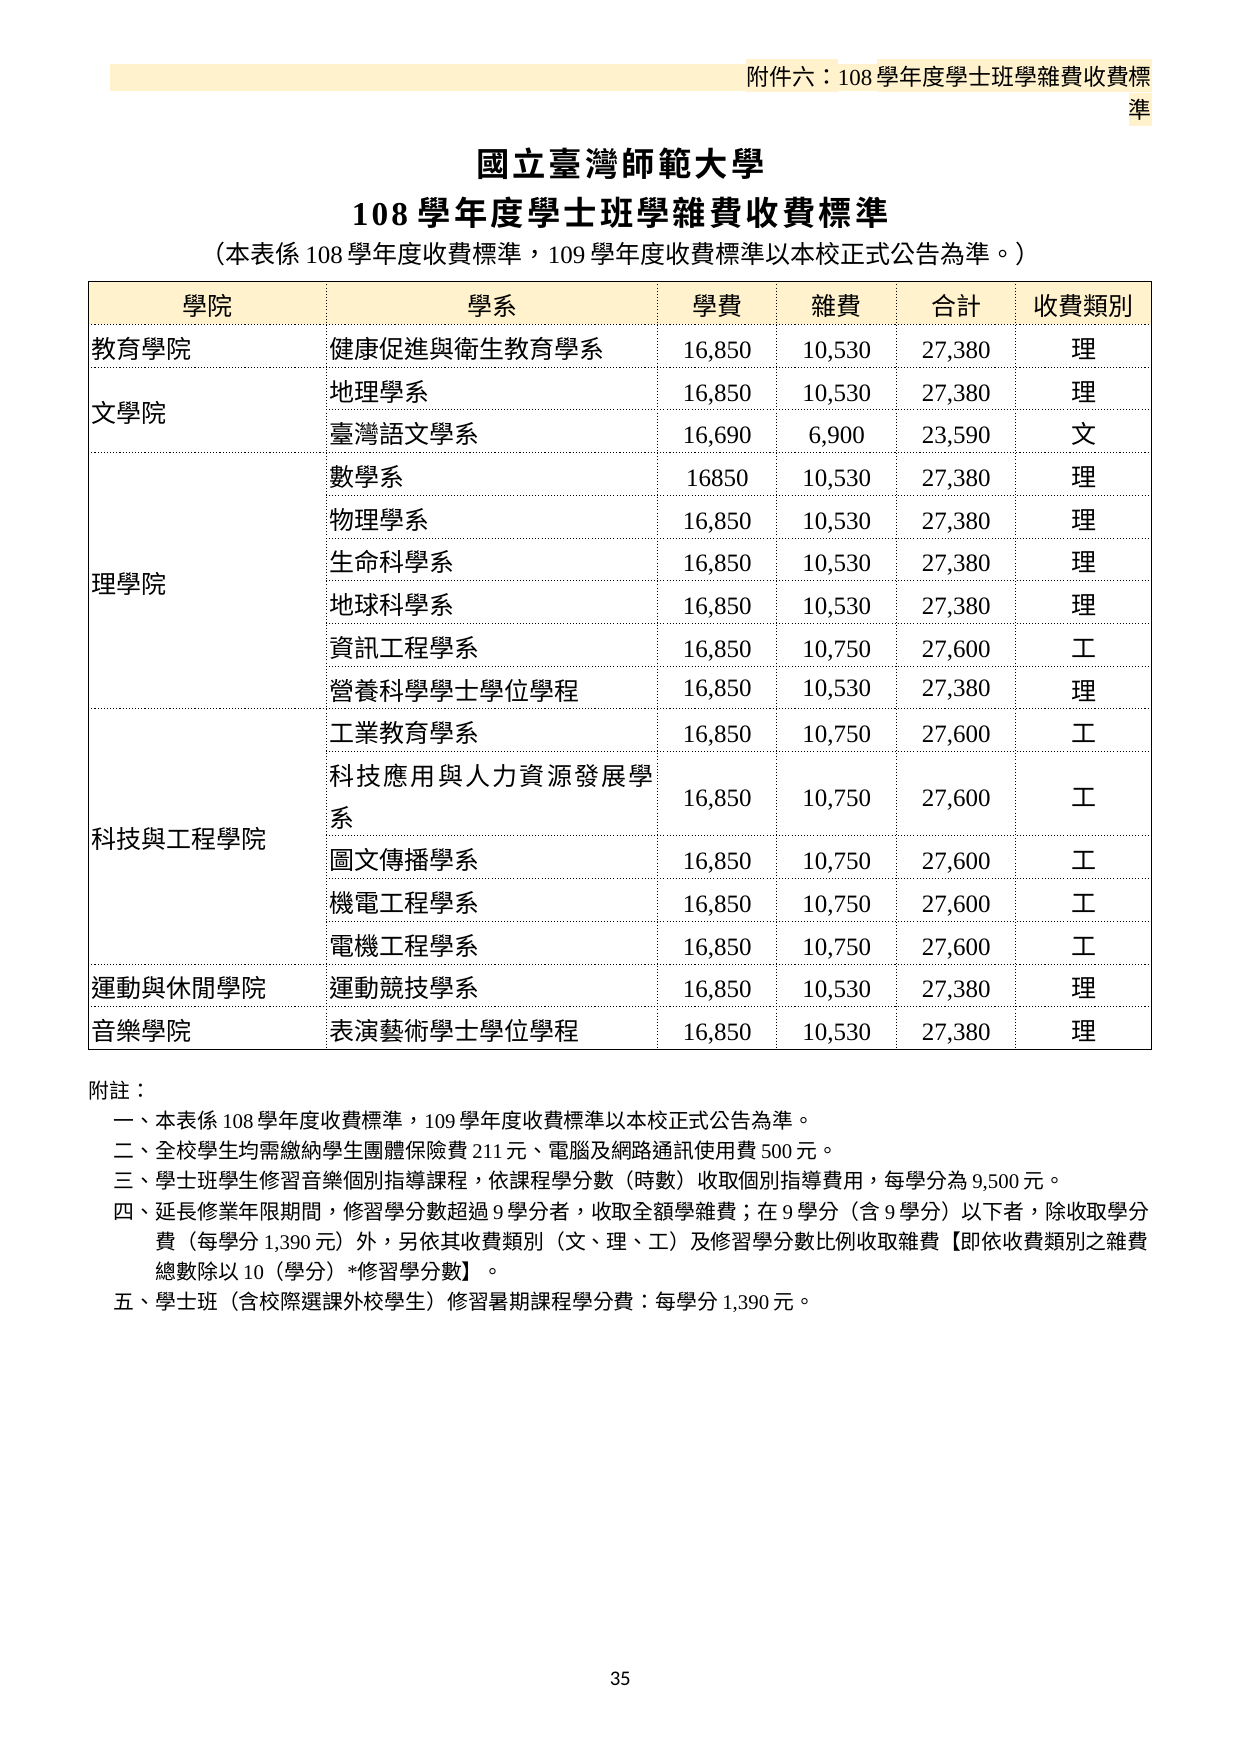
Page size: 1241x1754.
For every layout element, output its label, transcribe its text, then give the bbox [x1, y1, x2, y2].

table_cell 27,380 [896, 964, 1016, 1006]
table_cell 16,850 [657, 751, 777, 835]
table_cell 27,600 [896, 708, 1016, 751]
text 一、本表係108學年度收費標準，109學年度收費標準以本校正式公告為準。 [114, 1104, 1152, 1134]
table_header 學系 [326, 282, 657, 324]
table_cell 27,600 [896, 921, 1016, 963]
table_cell 27,380 [896, 452, 1016, 495]
text 三、學士班學生修習音樂個別指導課程，依課程學分數（時數）收取個別指導費用，每學分為9,500元。 [114, 1165, 1152, 1195]
table_cell 10,750 [777, 751, 896, 835]
table_cell 27,600 [896, 751, 1016, 835]
table_cell 資訊工程學系 [326, 623, 657, 666]
table_cell 10,750 [777, 708, 896, 751]
table_cell 工 [1016, 921, 1151, 963]
table_cell 理 [1016, 580, 1151, 623]
table_cell 電機工程學系 [326, 921, 657, 963]
table_cell 10,530 [777, 1006, 896, 1049]
table_cell 理 [1016, 666, 1151, 708]
table_cell 機電工程學系 [326, 878, 657, 921]
table_cell 營養科學學士學位學程 [326, 666, 657, 708]
table_cell 理 [1016, 1006, 1151, 1049]
text 二、全校學生均需繳納學生團體保險費211元、電腦及網路通訊使用費500元。 [114, 1134, 1152, 1165]
table_cell 教育學院 [89, 324, 326, 367]
table_cell 16,850 [657, 538, 777, 580]
table_cell 16,850 [657, 324, 777, 367]
table_cell 理 [1016, 452, 1151, 495]
table_cell 16,850 [657, 1006, 777, 1049]
table_header 合計 [896, 282, 1016, 324]
table_cell 數學系 [326, 452, 657, 495]
table_cell 23,590 [896, 409, 1016, 452]
text （本表係108學年度收費標準，109學年度收費標準以本校正式公告為準。） [89, 234, 1152, 271]
table_cell 文學院 [89, 367, 326, 452]
table_cell 運動競技學系 [326, 964, 657, 1006]
table_cell 27,380 [896, 580, 1016, 623]
table_header 雜費 [777, 282, 896, 324]
table_cell 理學院 [89, 452, 326, 708]
table_cell 10,530 [777, 452, 896, 495]
table_cell 表演藝術學士學位學程 [326, 1006, 657, 1049]
table_cell 16,850 [657, 666, 777, 708]
table_cell 27,380 [896, 538, 1016, 580]
table_cell 10,530 [777, 580, 896, 623]
table_cell 6,900 [777, 409, 896, 452]
text 附註： [89, 1074, 1152, 1104]
table_cell 27,600 [896, 623, 1016, 666]
table_cell 10,530 [777, 666, 896, 708]
text 五、學士班（含校際選課外校學生）修習暑期課程學分費：每學分1,390元。 [114, 1286, 1152, 1316]
table_cell 地球科學系 [326, 580, 657, 623]
table_cell 16,850 [657, 367, 777, 409]
table_cell 10,530 [777, 538, 896, 580]
table_cell 工業教育學系 [326, 708, 657, 751]
table_cell 27,380 [896, 666, 1016, 708]
table_cell 16,850 [657, 964, 777, 1006]
table_cell 27,380 [896, 324, 1016, 367]
table_cell 物理學系 [326, 495, 657, 537]
table_cell 文 [1016, 409, 1151, 452]
table_cell 健康促進與衛生教育學系 [326, 324, 657, 367]
table_cell 工 [1016, 751, 1151, 835]
table_cell 工 [1016, 708, 1151, 751]
table_cell 地理學系 [326, 367, 657, 409]
table_cell 10,530 [777, 964, 896, 1006]
table_cell 工 [1016, 878, 1151, 921]
table_cell 27,380 [896, 367, 1016, 409]
table_cell 16,690 [657, 409, 777, 452]
table_cell 圖文傳播學系 [326, 835, 657, 878]
table_cell 生命科學系 [326, 538, 657, 580]
table_cell 工 [1016, 623, 1151, 666]
table_cell 27,380 [896, 495, 1016, 537]
table_cell 10,530 [777, 495, 896, 537]
table_cell 10,750 [777, 623, 896, 666]
table_cell 工 [1016, 835, 1151, 878]
table_header 收費類別 [1016, 282, 1151, 324]
table_cell 10,750 [777, 921, 896, 963]
table_header 學費 [657, 282, 777, 324]
table_cell 音樂學院 [89, 1006, 326, 1049]
table_cell 理 [1016, 367, 1151, 409]
table_cell 10,530 [777, 367, 896, 409]
table_cell 16850 [657, 452, 777, 495]
table_cell 27,380 [896, 1006, 1016, 1049]
table_cell 27,600 [896, 835, 1016, 878]
table_cell 16,850 [657, 623, 777, 666]
table_cell 16,850 [657, 835, 777, 878]
table_cell 理 [1016, 324, 1151, 367]
table_cell 16,850 [657, 708, 777, 751]
table_cell 科技應用與人力資源發展學系 [326, 751, 657, 835]
table_cell 科技與工程學院 [89, 708, 326, 963]
table_cell 臺灣語文學系 [326, 409, 657, 452]
table_cell 16,850 [657, 495, 777, 537]
text 國立臺灣師範大學 [89, 138, 1152, 186]
table_cell 16,850 [657, 921, 777, 963]
table_cell 10,750 [777, 878, 896, 921]
table_cell 16,850 [657, 580, 777, 623]
table_cell 理 [1016, 964, 1151, 1006]
table_cell 理 [1016, 538, 1151, 580]
table_cell 27,600 [896, 878, 1016, 921]
text 108學年度學士班學雜費收費標準 [89, 186, 1152, 234]
table_cell 10,750 [777, 835, 896, 878]
text 四、延長修業年限期間，修習學分數超過9學分者，收取全額學雜費；在9學分（含9學分）以下者，除收取學分費（每學分1,390元）外，另依其收費類別（文、理、工）及修習學分數比例收取雜費【即依收費類別之雜費總數除以10（學分）*修習學分數】。 [114, 1195, 1152, 1286]
table_cell 理 [1016, 495, 1151, 537]
table_cell 10,530 [777, 324, 896, 367]
table_cell 運動與休閒學院 [89, 964, 326, 1006]
table_cell 16,850 [657, 878, 777, 921]
table_header 學院 [89, 282, 326, 324]
